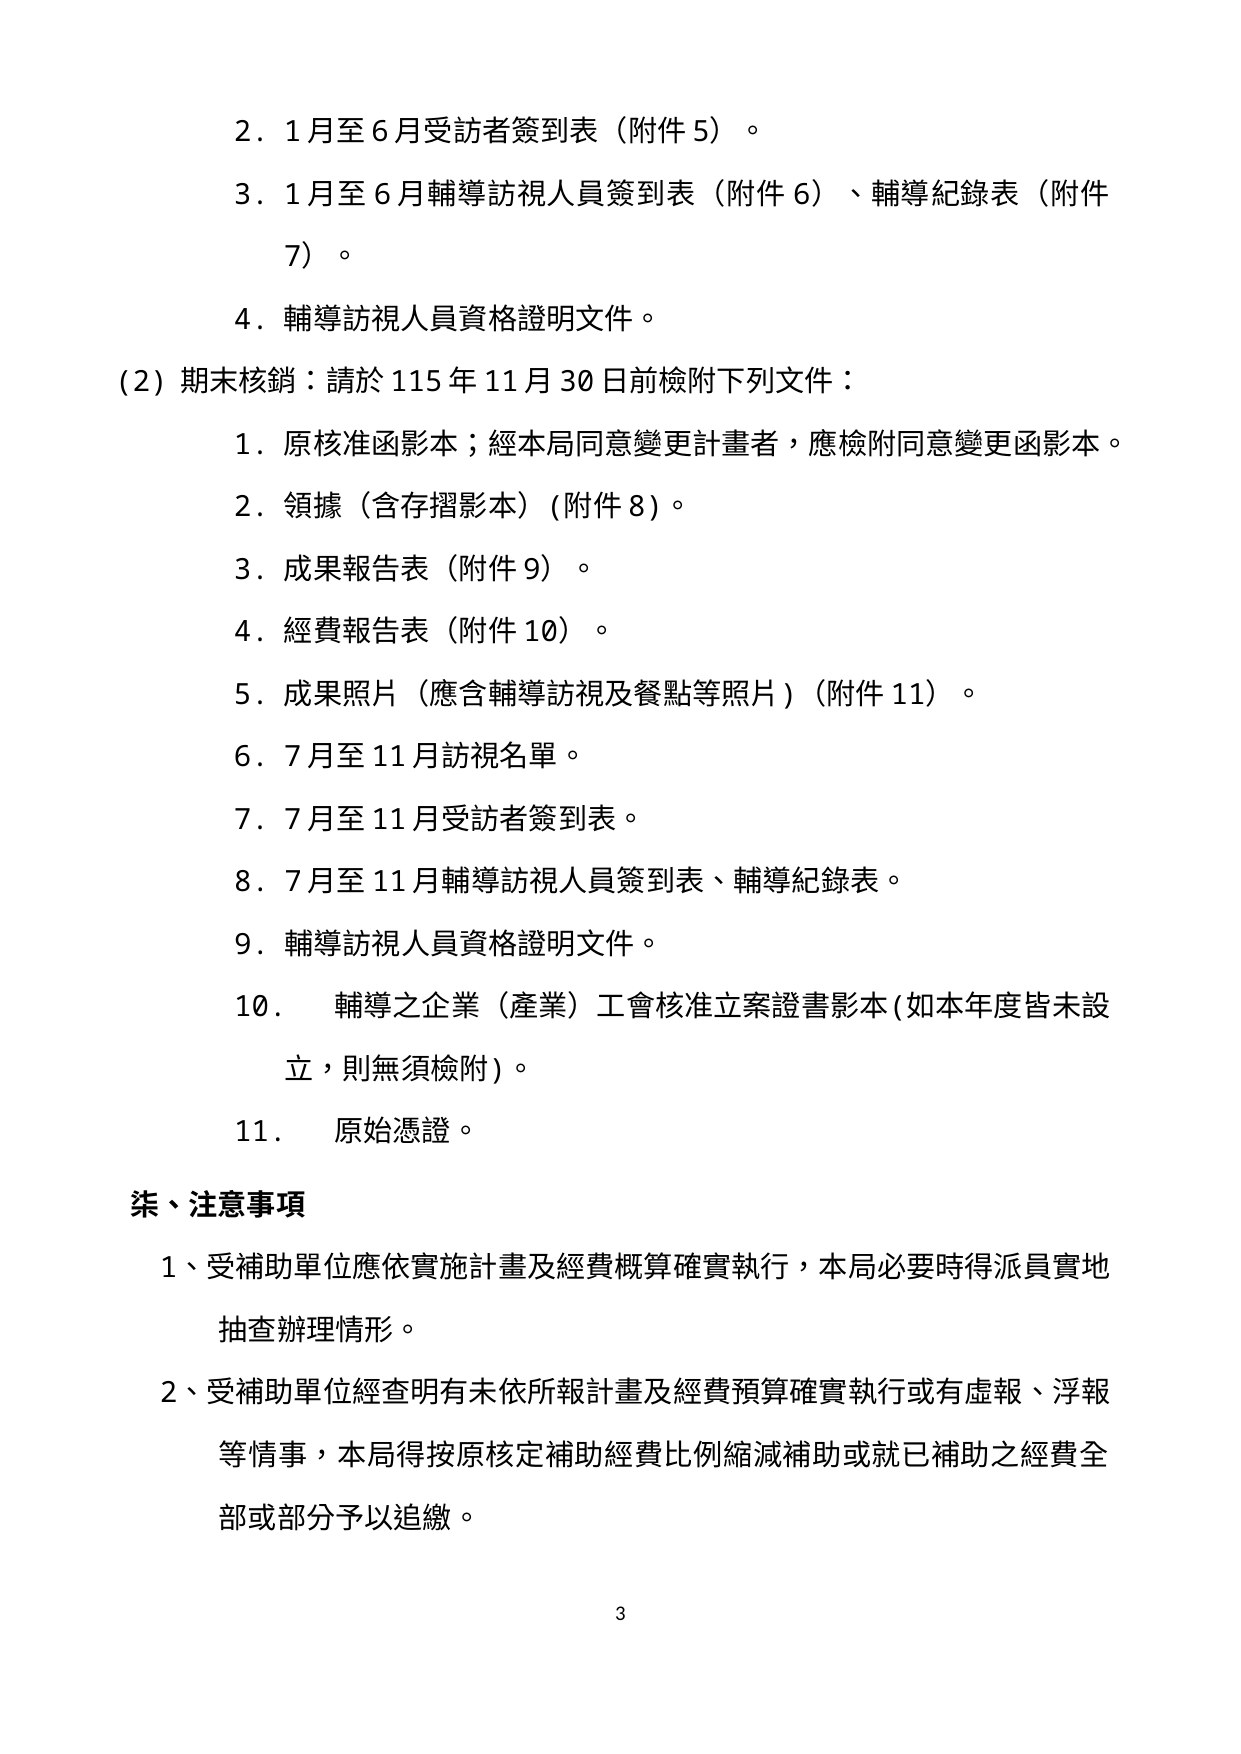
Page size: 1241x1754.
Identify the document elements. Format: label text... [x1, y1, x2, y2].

list 輔導訪視人員資格證明文件。 [234, 900, 1110, 962]
list 7月至11月輔導訪視人員簽到表、輔導紀錄表。 [234, 837, 1110, 900]
list 輔導訪視人員資格證明文件。 [234, 275, 1110, 337]
list 成果照片（應含輔導訪視及餐點等照片)（附件11）。 [234, 650, 1110, 712]
list 期末核銷：請於115年11月30日前檢附下列文件： [115, 337, 1110, 400]
list 原核准函影本；經本局同意變更計畫者，應檢附同意變更函影本。 [234, 400, 1110, 462]
list 7月至11月受訪者簽到表。 [234, 775, 1110, 837]
list 經費報告表（附件10）。 [234, 587, 1110, 650]
list 輔導之企業（產業）工會核准立案證書影本(如本年度皆未設立，則無須檢附)。 [234, 962, 1110, 1087]
list 受補助單位經查明有未依所報計畫及經費預算確實執行或有虛報、浮報等情事，本局得按原核定補助經費比例縮減補助或就已補助之經費全部或部分予以追繳。 [159, 1349, 1110, 1536]
list 1月至6月輔導訪視人員簽到表（附件6）、輔導紀錄表（附件7）。 [234, 150, 1110, 275]
list 1月至6月受訪者簽到表（附件5）。 [234, 87, 1110, 150]
list 原始憑證。 [234, 1087, 1110, 1150]
list 成果報告表（附件9）。 [234, 525, 1110, 587]
list 7月至11月訪視名單。 [234, 712, 1110, 775]
list 領據（含存摺影本）(附件8)。 [234, 462, 1110, 525]
list 注意事項 [130, 1161, 1110, 1224]
list 受補助單位應依實施計畫及經費概算確實執行，本局必要時得派員實地抽查辦理情形。 [159, 1224, 1110, 1349]
